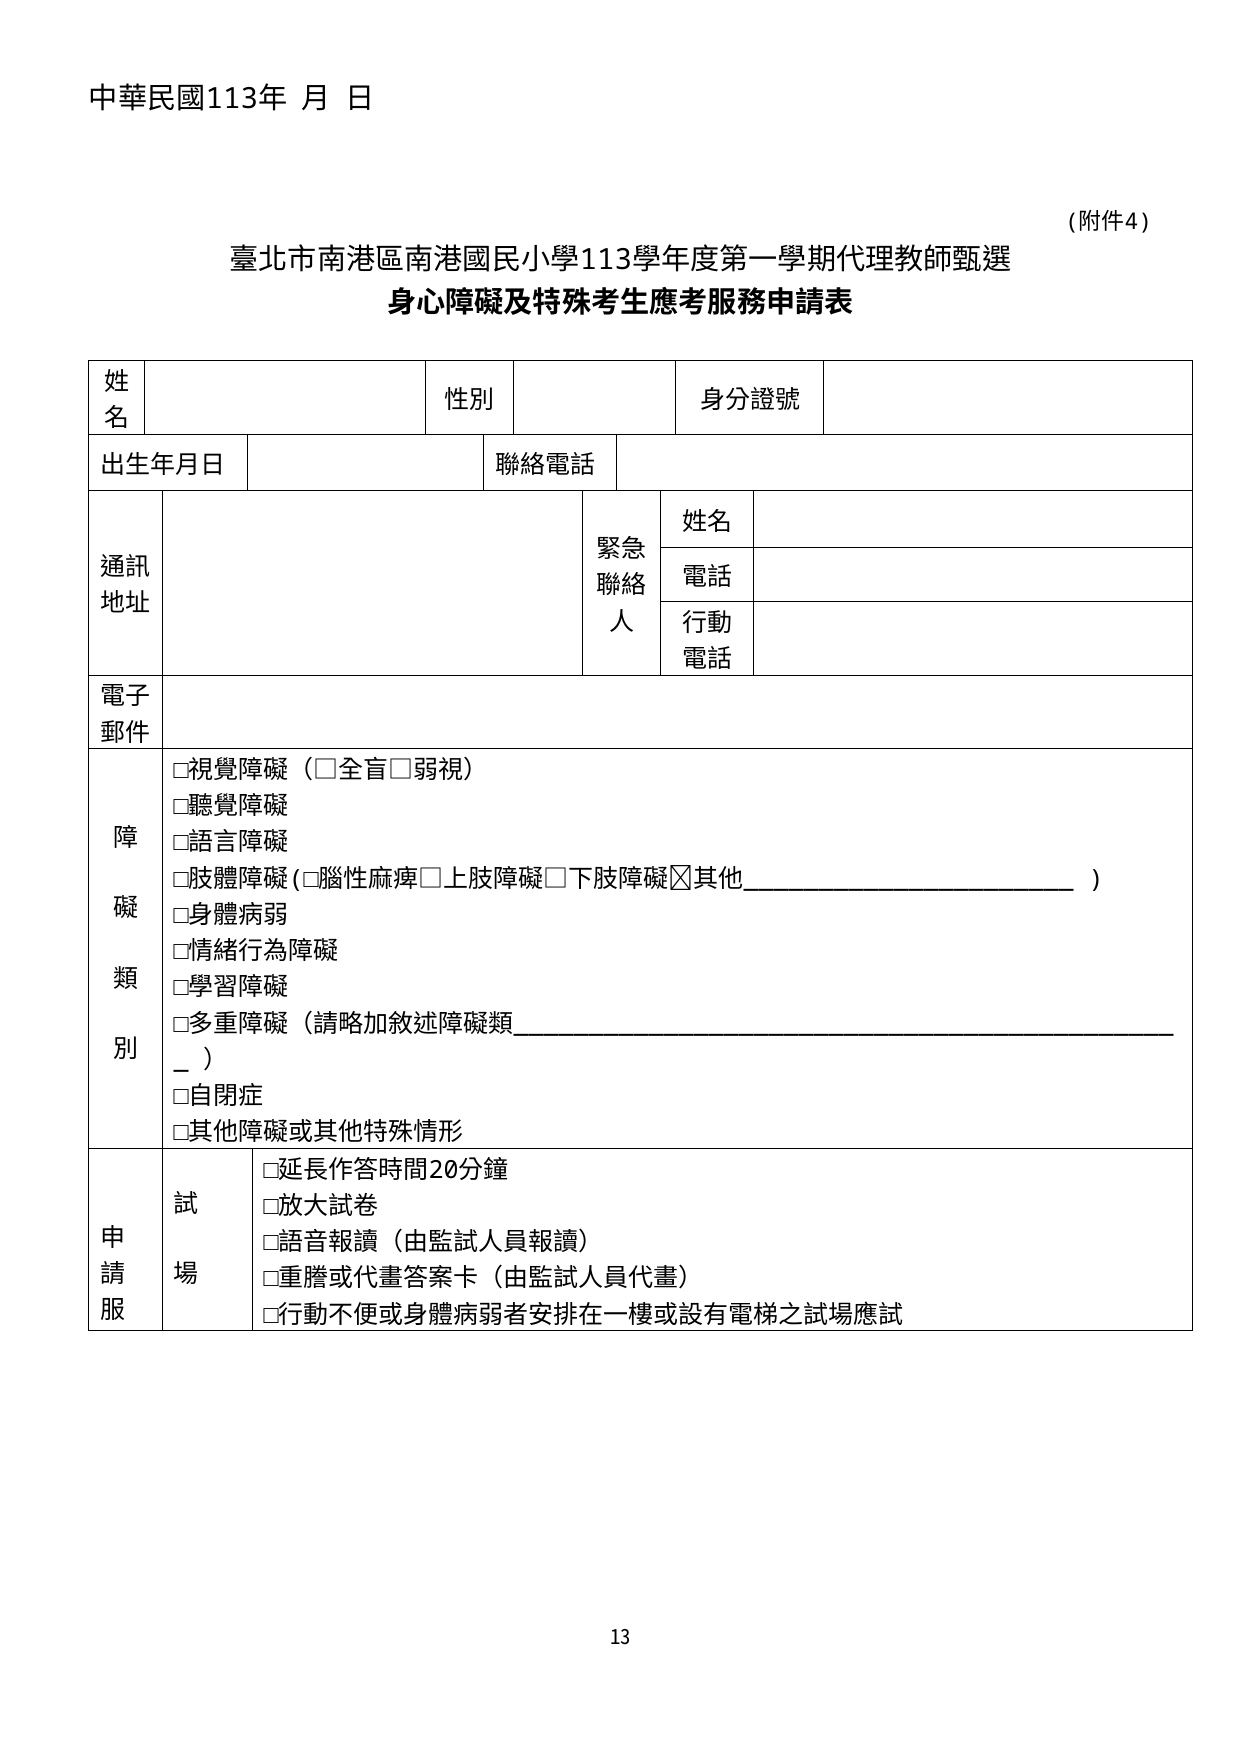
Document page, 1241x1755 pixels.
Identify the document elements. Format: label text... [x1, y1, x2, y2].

table_cell [248, 435, 483, 490]
table_cell 姓名 [661, 491, 753, 547]
text 身心障礙及特殊考生應考服務申請表 [89, 278, 1152, 321]
table_cell [617, 435, 1192, 490]
table_cell [163, 491, 582, 675]
text (附件4) [89, 202, 1152, 236]
table_cell [754, 548, 1192, 601]
table_cell 聯絡電話 [484, 435, 616, 490]
table_cell [163, 676, 1192, 748]
table_cell 申 請 服 [89, 1149, 162, 1330]
table_cell 行動電話 [661, 602, 753, 675]
table_cell 通訊 地址 [89, 491, 162, 675]
table_cell 電話 [661, 548, 753, 601]
text 臺北市南港區南港國民小學113學年度第一學期代理教師甄選 [89, 236, 1152, 278]
table_header 身分證號 [676, 361, 823, 434]
text 中華民國113年 月 日 [89, 75, 1152, 117]
table_header [145, 361, 425, 434]
table_cell 緊急 聯絡人 [583, 491, 660, 675]
table_header 性別 [426, 361, 513, 434]
table_header [514, 361, 675, 434]
table_cell 電子郵件 [89, 676, 162, 748]
table_cell [754, 602, 1192, 675]
table_cell 試 場 [163, 1149, 252, 1330]
table_header 姓名 [89, 361, 144, 434]
table_cell 出生年月日 [89, 435, 247, 490]
table_header [824, 361, 1192, 434]
table_cell □延長作答時間20分鐘 □放大試卷 □語音報讀（由監試人員報讀） □重謄或代畫答案卡（由監試人員代畫） □行動不便或身體病弱者安排在一樓或設有電梯之試場應試 [253, 1149, 1192, 1330]
table_cell [754, 491, 1192, 547]
table_cell 障 礙 類 別 [89, 749, 162, 1148]
table_cell □視覺障礙（□全盲□弱視） □聽覺障礙 □語言障礙 □肢體障礙(□腦性麻痺□上肢障礙□下肢障礙其他______________________ ) □身體病弱 □情緒行為障礙 □學習障礙 □多重障礙（請略加敘述障礙類_____________________________________________ ） □自閉症 □其他障礙或其他特殊情形 [163, 749, 1192, 1148]
